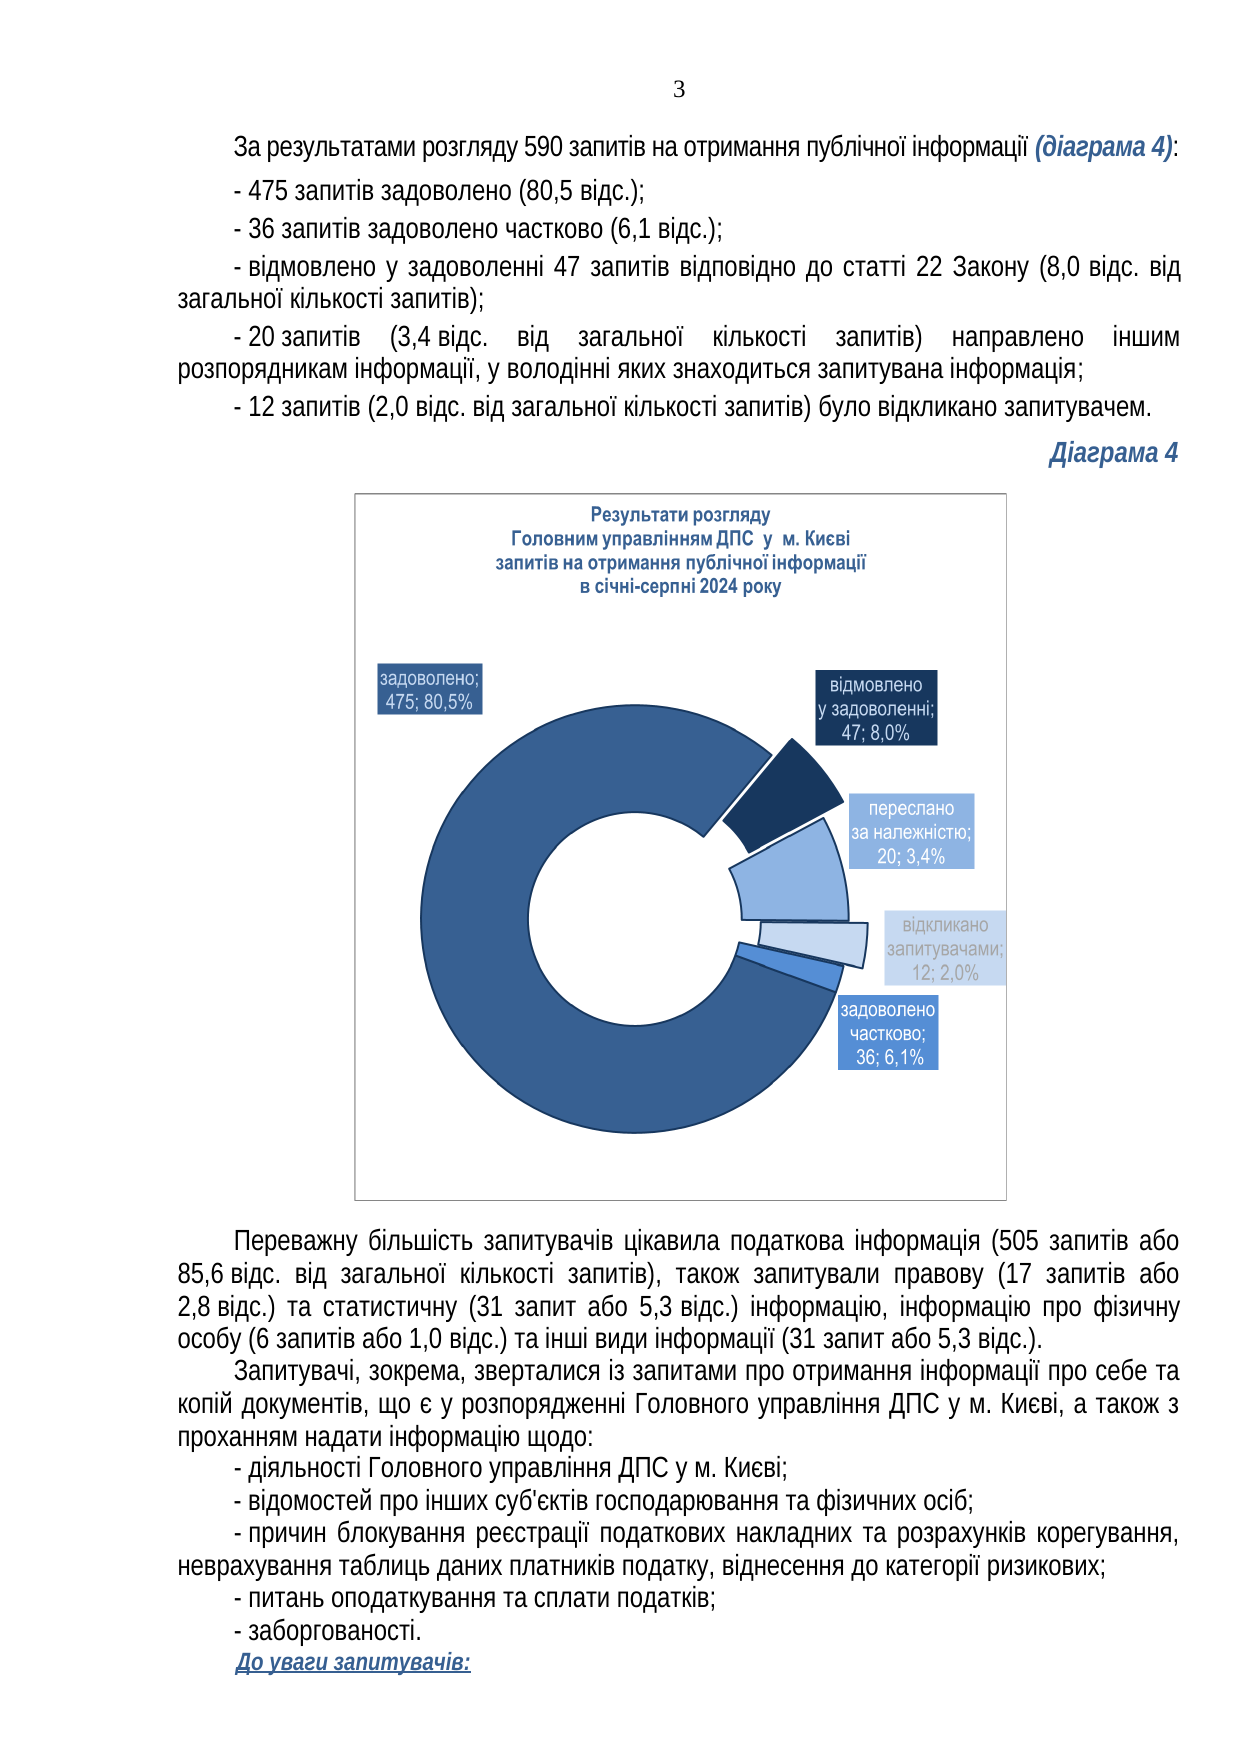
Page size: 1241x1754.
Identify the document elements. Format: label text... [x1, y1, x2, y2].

text - 20 запитів (3,4 відс. від загальної кількості запитів) направлено іншим розпорядникам інформації, у володінні яких знаходиться запитувана інформація; [177, 321, 1181, 384]
text - діяльності Головного управління ДПС у м. Києві; [177, 1452, 1181, 1484]
text - відомостей про інших суб'єктів господарювання та фізичних осіб; [177, 1484, 1181, 1517]
text - 12 запитів (2,0 відс. від загальної кількості запитів) було відкликано запитувачем. [177, 391, 1181, 422]
text - 475 запитів задоволено (80,5 відс.); [177, 176, 1181, 207]
text За результатами розгляду 590 запитів на отримання публічної інформації (діаграма 4): [177, 131, 1181, 163]
text Переважну більшість запитувачів цікавила податкова інформація (505 запитів або 85,6 відс. від загальної кількості запитів), також запитували правову (17 запитів або 2,8 відс.) та статистичну (31 запит або 5,3 відс.) інформацію, інформацію про фізичну особу (6 запитів або 1,0 відс.) та інші види інформації (31 запит або 5,3 відс.). [177, 1225, 1181, 1355]
text - відмовлено у задоволенні 47 запитів відповідно до статті 22 Закону (8,0 відс. від загальної кількості запитів); [177, 251, 1181, 315]
text - питань оподаткування та сплати податків; [177, 1582, 1181, 1614]
text До уваги запитувачів: [177, 1647, 1181, 1675]
text - заборгованості. [177, 1614, 1181, 1647]
text Запитувачі, зокрема, зверталися із запитами про отримання інформації про себе та копій документів, що є у розпорядженні Головного управління ДПС у м. Києві, а також з проханням надати інформацію щодо: [177, 1355, 1181, 1452]
text - причин блокування реєстрації податкових накладних та розрахунків корегування, неврахування таблиць даних платників податку, віднесення до категорії ризикових; [177, 1517, 1181, 1582]
text Діаграма 4 [177, 435, 1181, 468]
text - 36 запитів задоволено частково (6,1 відс.); [177, 213, 1181, 245]
